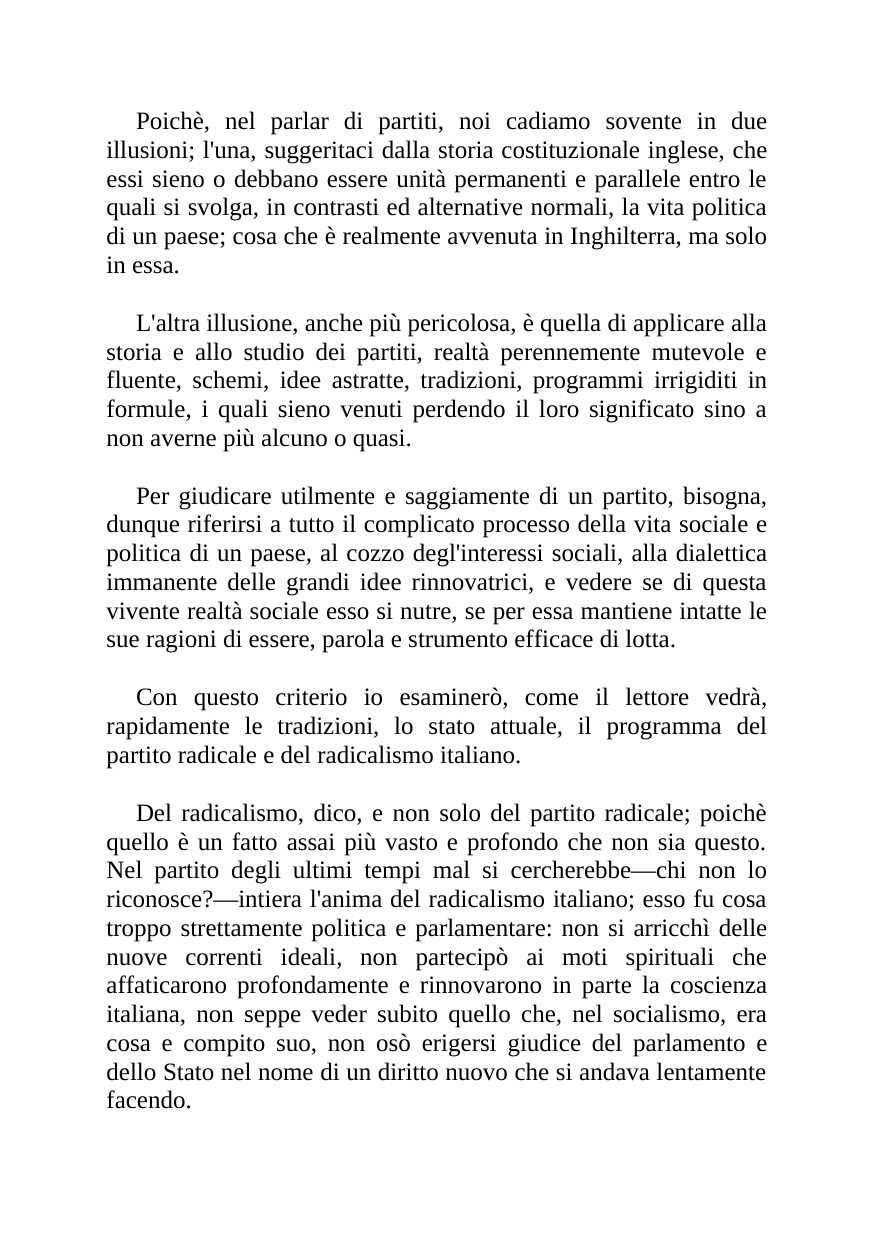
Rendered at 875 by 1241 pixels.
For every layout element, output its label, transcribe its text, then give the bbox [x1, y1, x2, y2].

text Per giudicare utilmente e saggiamente di un partito, bisogna, dunque riferirsi a tutto il complicato processo della vita sociale e politica di un paese, al cozzo degl'interessi sociali, alla dialettica immanente delle grandi idee rinnovatrici, e vedere se di questa vivente realtà sociale esso si nutre, se per essa mantiene intatte le sue ragioni di essere, parola e strumento efficace di lotta. [106, 481, 768, 653]
text Con questo criterio io esaminerò, come il lettore vedrà, rapidamente le tradizioni, lo stato attuale, il programma del partito radicale e del radicalismo italiano. [106, 682, 768, 769]
text Del radicalismo, dico, e non solo del partito radicale; poichè quello è un fatto assai più vasto e profondo che non sia questo. Nel partito degli ultimi tempi mal si cercherebbe—chi non lo riconosce?—intiera l'anima del radicalismo italiano; esso fu cosa troppo strettamente politica e parlamentare: non si arricchì delle nuove correnti ideali, non partecipò ai moti spirituali che affaticarono profondamente e rinnovarono in parte la coscienza italiana, non seppe veder subito quello che, nel socialismo, era cosa e compito suo, non osò erigersi giudice del parlamento e dello Stato nel nome di un diritto nuovo che si andava lentamente facendo. [106, 798, 768, 1114]
text L'altra illusione, anche più pericolosa, è quella di applicare alla storia e allo studio dei partiti, realtà perennemente mutevole e fluente, schemi, idee astratte, tradizioni, programmi irrigiditi in formule, i quali sieno venuti perdendo il loro significato sino a non averne più alcuno o quasi. [106, 308, 768, 452]
text Poichè, nel parlar di partiti, noi cadiamo sovente in due illusioni; l'una, suggeritaci dalla storia costituzionale inglese, che essi sieno o debbano essere unità permanenti e parallele entro le quali si svolga, in contrasti ed alternative normali, la vita politica di un paese; cosa che è realmente avvenuta in Inghilterra, ma solo in essa. [106, 106, 768, 279]
